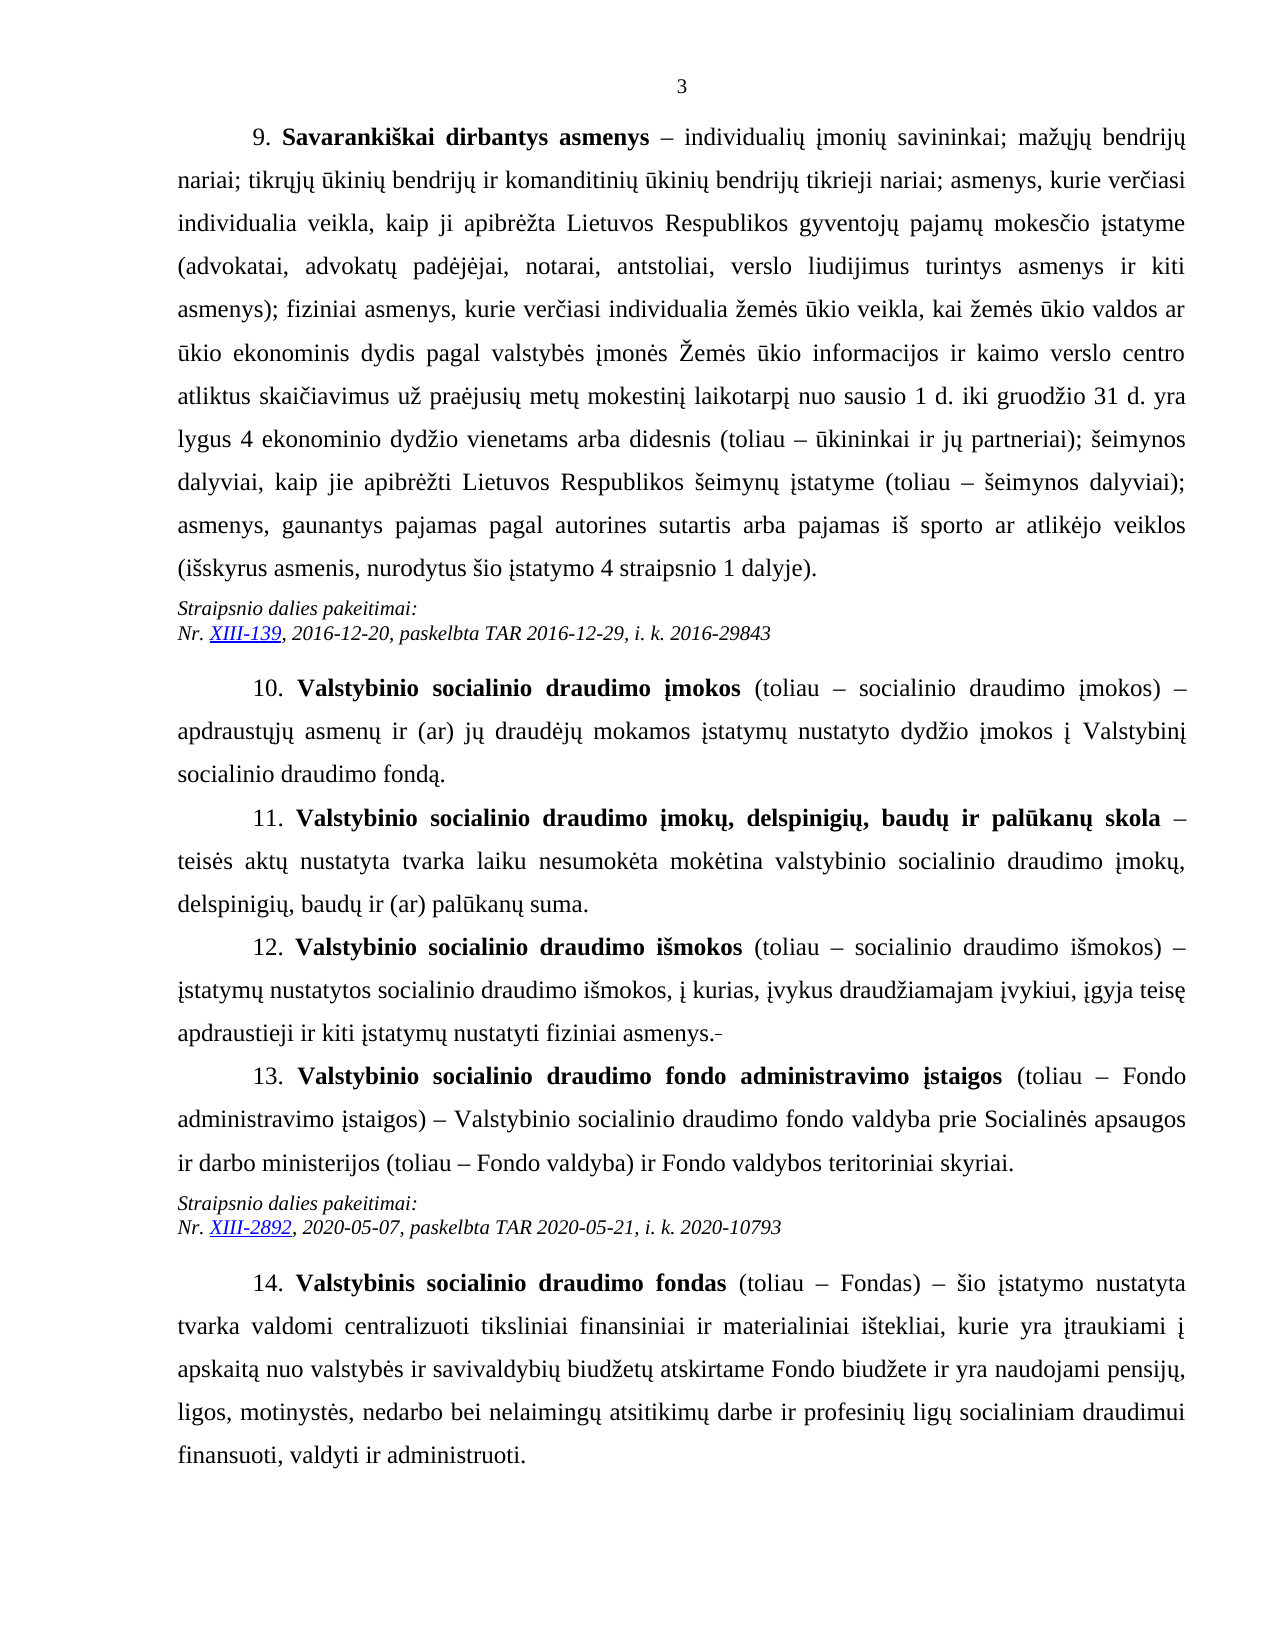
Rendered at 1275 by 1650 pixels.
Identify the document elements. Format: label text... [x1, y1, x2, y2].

text Nr. XIII-2892, 2020-05-07, paskelbta TAR 2020-05-21, i. k. 2020-10793 [177, 1215, 1186, 1239]
text 14. Valstybinis socialinio draudimo fondas (toliau – Fondas) – šio įstatymo nustatyta tvarka valdomi centralizuoti tiksliniai finansiniai ir materialiniai ištekliai, kurie yra įtraukiami į apskaitą nuo valstybės ir savivaldybių biudžetų atskirtame Fondo biudžete ir yra naudojami pensijų, ligos, motinystės, nedarbo bei nelaimingų atsitikimų darbe ir profesinių ligų socialiniam draudimui finansuoti, valdyti ir administruoti. [177, 1268, 1186, 1469]
text 10. Valstybinio socialinio draudimo įmokos (toliau – socialinio draudimo įmokos) – apdraustųjų asmenų ir (ar) jų draudėjų mokamos įstatymų nustatyto dydžio įmokos į Valstybinį socialinio draudimo fondą. [177, 673, 1186, 788]
text 11. Valstybinio socialinio draudimo įmokų, delspinigių, baudų ir palūkanų skola – teisės aktų nustatyta tvarka laiku nesumokėta mokėtina valstybinio socialinio draudimo įmokų, delspinigių, baudų ir (ar) palūkanų suma. [177, 803, 1186, 918]
text 12. Valstybinio socialinio draudimo išmokos (toliau – socialinio draudimo išmokos) – įstatymų nustatytos socialinio draudimo išmokos, į kurias, įvykus draudžiamajam įvykiui, įgyja teisę apdraustieji ir kiti įstatymų nustatyti fiziniai asmenys. [177, 932, 1186, 1047]
text 13. Valstybinio socialinio draudimo fondo administravimo įstaigos (toliau – Fondo administravimo įstaigos) – Valstybinio socialinio draudimo fondo valdyba prie Socialinės apsaugos ir darbo ministerijos (toliau – Fondo valdyba) ir Fondo valdybos teritoriniai skyriai. [177, 1061, 1186, 1176]
text 9. Savarankiškai dirbantys asmenys – individualių įmonių savininkai; mažųjų bendrijų nariai; tikrųjų ūkinių bendrijų ir komanditinių ūkinių bendrijų tikrieji nariai; asmenys, kurie verčiasi individualia veikla, kaip ji apibrėžta Lietuvos Respublikos gyventojų pajamų mokesčio įstatyme (advokatai, advokatų padėjėjai, notarai, antstoliai, verslo liudijimus turintys asmenys ir kiti asmenys); fiziniai asmenys, kurie verčiasi individualia žemės ūkio veikla, kai žemės ūkio valdos ar ūkio ekonominis dydis pagal valstybės įmonės Žemės ūkio informacijos ir kaimo verslo centro atliktus skaičiavimus už praėjusių metų mokestinį laikotarpį nuo sausio 1 d. iki gruodžio 31 d. yra lygus 4 ekonominio dydžio vienetams arba didesnis (toliau – ūkininkai ir jų partneriai); šeimynos dalyviai, kaip jie apibrėžti Lietuvos Respublikos šeimynų įstatyme (toliau – šeimynos dalyviai); asmenys, gaunantys pajamas pagal autorines sutartis arba pajamas iš sporto ar atlikėjo veiklos (išskyrus asmenis, nurodytus šio įstatymo 4 straipsnio 1 dalyje). [177, 122, 1186, 582]
text Straipsnio dalies pakeitimai: [177, 596, 1186, 620]
text Straipsnio dalies pakeitimai: [177, 1191, 1186, 1215]
text Nr. XIII-139, 2016-12-20, paskelbta TAR 2016-12-29, i. k. 2016-29843 [177, 620, 1186, 644]
